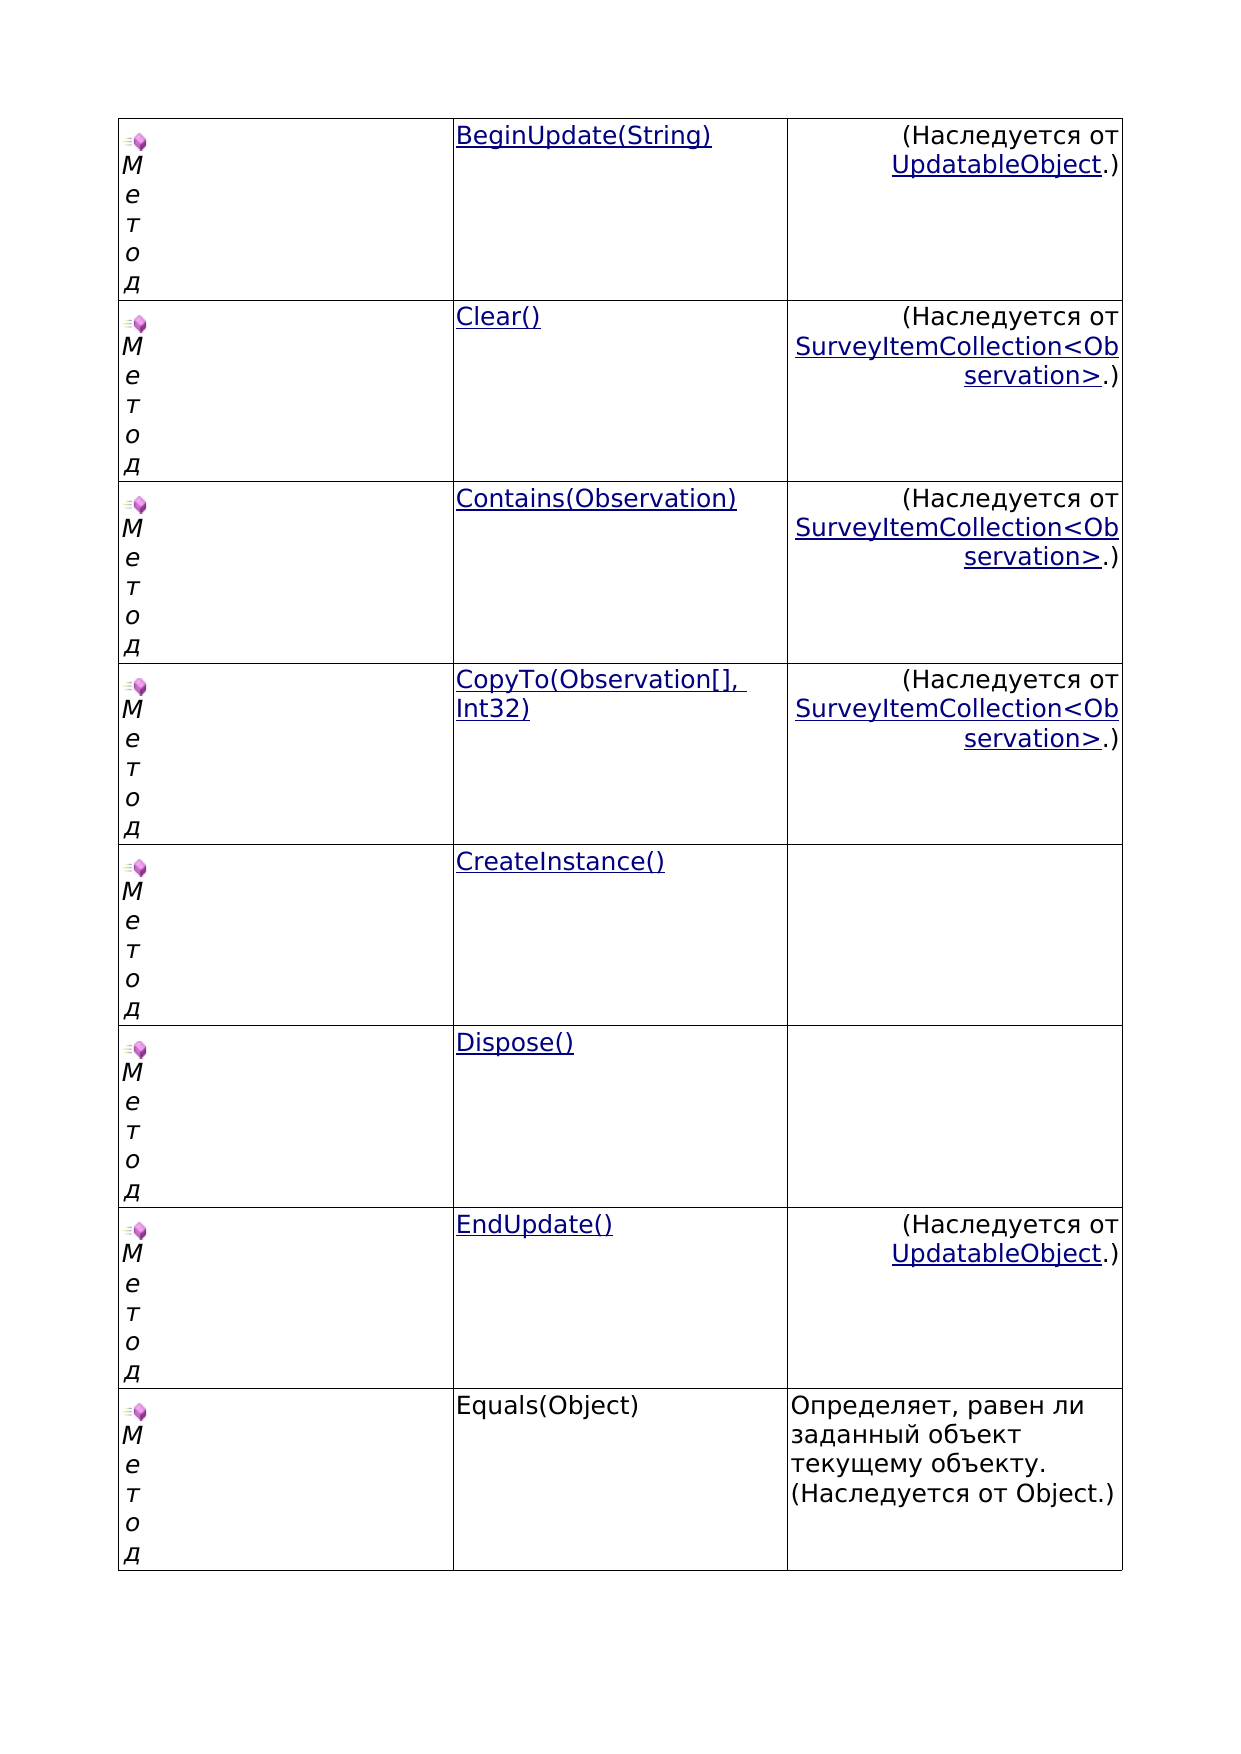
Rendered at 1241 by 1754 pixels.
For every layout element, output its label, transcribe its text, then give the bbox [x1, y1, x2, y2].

table_cell [119, 664, 453, 844]
table_cell [119, 119, 453, 299]
picture [121, 1403, 147, 1421]
table_cell [119, 1026, 453, 1207]
picture [121, 133, 147, 151]
picture [121, 678, 147, 696]
table_cell CopyTo(Observation[], Int32) [454, 664, 787, 844]
picture [121, 496, 147, 514]
table_cell Определяет, равен ли заданный объект текущему объекту. (Наследуется от Object.) [788, 1389, 1122, 1570]
picture [121, 315, 147, 333]
table_cell [788, 1026, 1122, 1207]
picture [121, 1222, 147, 1240]
table_cell [119, 1208, 453, 1388]
table_cell (Наследуется от UpdatableObject.) [788, 119, 1122, 299]
table_cell EndUpdate() [454, 1208, 787, 1388]
table_cell CreateInstance() [454, 845, 787, 1025]
picture [121, 1041, 147, 1059]
table_cell [119, 301, 453, 481]
table_cell BeginUpdate(String) [454, 119, 787, 299]
table_cell Clear() [454, 301, 787, 481]
table_cell (Наследуется от SurveyItemCollection<Observation>.) [788, 664, 1122, 844]
picture [121, 859, 147, 877]
table_cell [788, 845, 1122, 1025]
table_cell Equals(Object) [454, 1389, 787, 1570]
table_cell (Наследуется от UpdatableObject.) [788, 1208, 1122, 1388]
table_cell (Наследуется от SurveyItemCollection<Observation>.) [788, 482, 1122, 662]
table_cell [119, 1389, 453, 1570]
table_cell [119, 482, 453, 662]
table_cell Dispose() [454, 1026, 787, 1207]
table_cell (Наследуется от SurveyItemCollection<Observation>.) [788, 301, 1122, 481]
table_cell [119, 845, 453, 1025]
table_cell Contains(Observation) [454, 482, 787, 662]
